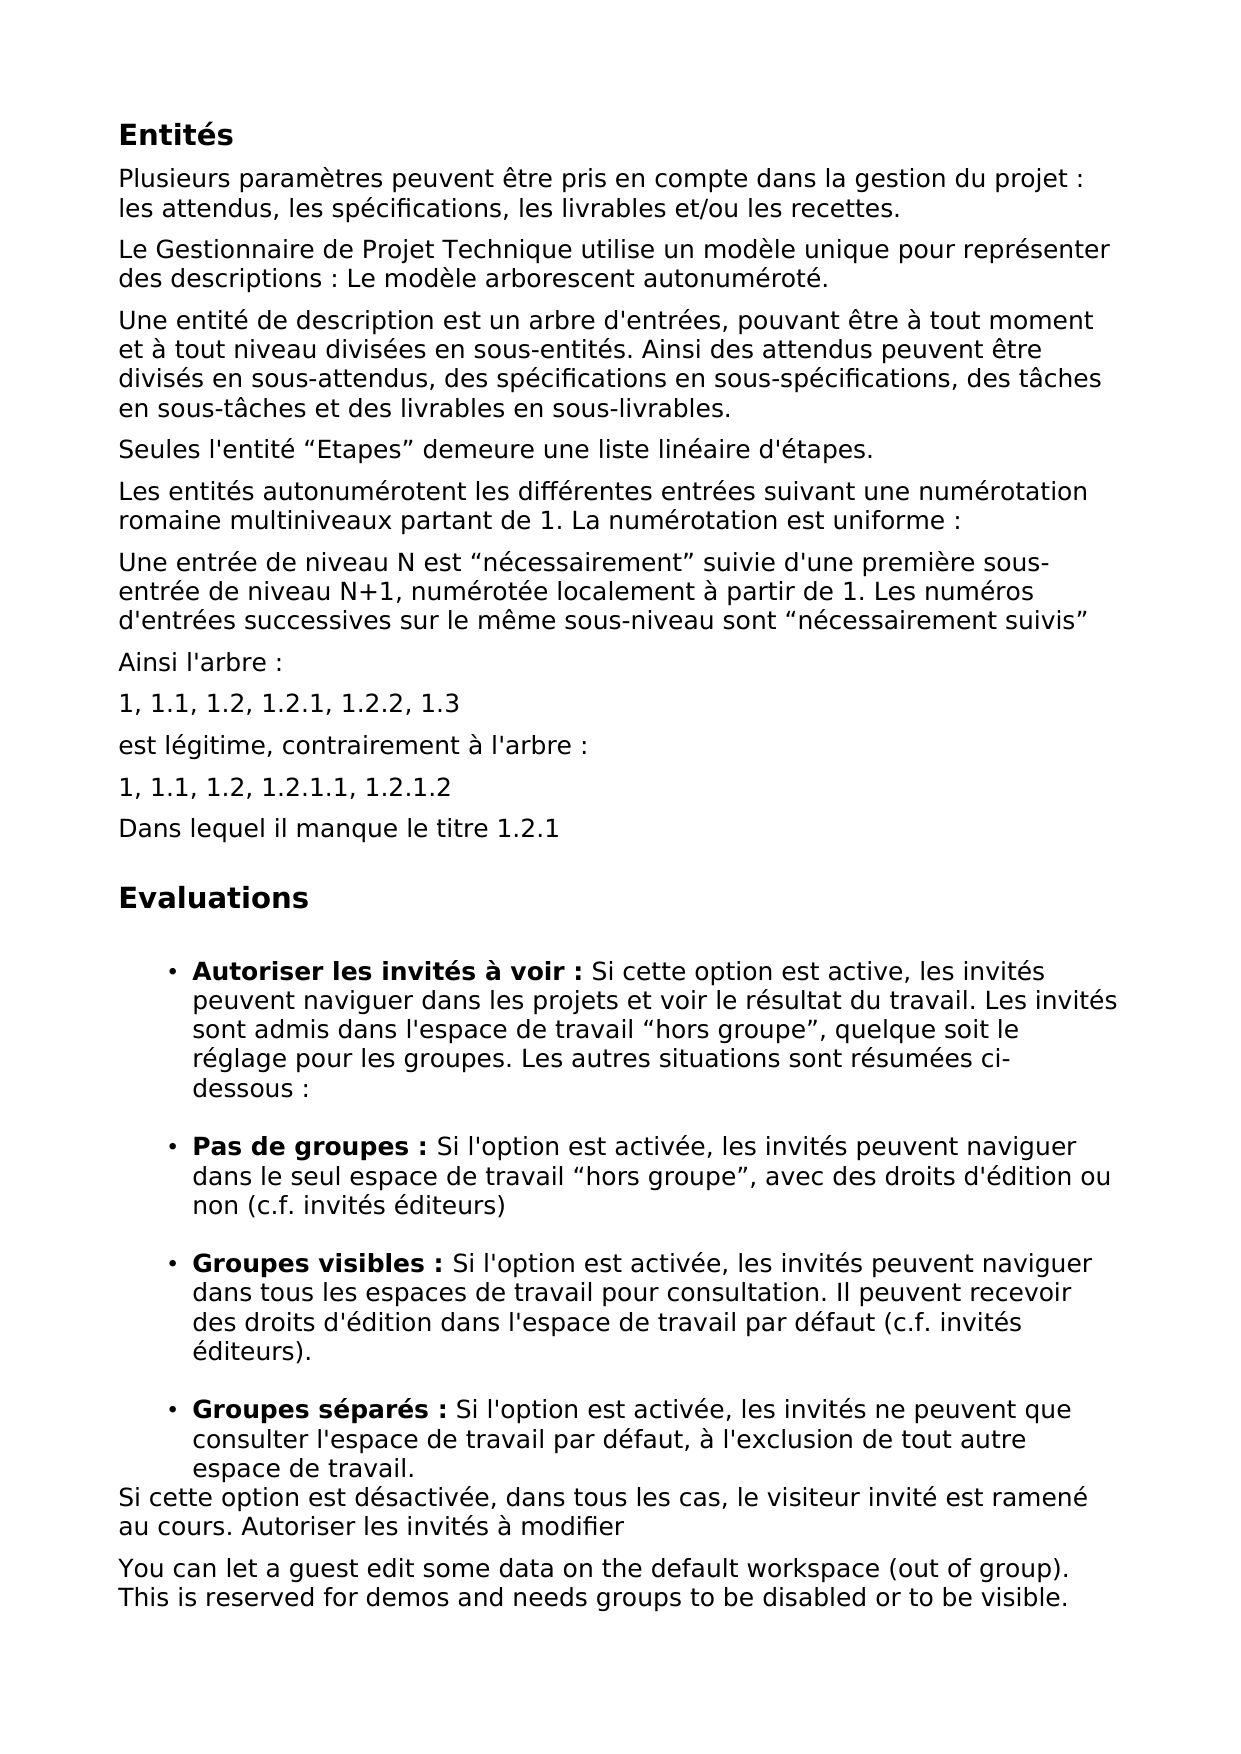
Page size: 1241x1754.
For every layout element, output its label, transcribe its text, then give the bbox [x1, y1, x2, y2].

subtitle Entités [118, 118, 1122, 152]
text Les entités autonumérotent les différentes entrées suivant une numérotation romaine multiniveaux partant de 1. La numérotation est uniforme : [118, 477, 1122, 535]
text Une entité de description est un arbre d'entrées, pouvant être à tout moment et à tout niveau divisées en sous-entités. Ainsi des attendus peuvent être divisés en sous-attendus, des spécifications en sous-spécifications, des tâches en sous-tâches et des livrables en sous-livrables. [118, 306, 1122, 423]
text est légitime, contrairement à l'arbre : [118, 731, 1122, 760]
text Le Gestionnaire de Projet Technique utilise un modèle unique pour représenter des descriptions : Le modèle arborescent autonuméroté. [118, 235, 1122, 294]
text You can let a guest edit some data on the default workspace (out of group). This is reserved for demos and needs groups to be disabled or to be visible. [118, 1554, 1122, 1612]
list Groupes visibles : Si l'option est activée, les invités peuvent naviguer dans tous les espaces de travail pour consultation. Il peuvent recevoir des droits d'édition dans l'espace de travail par défaut (c.f. invités éditeurs). [177, 1249, 1122, 1366]
subtitle Evaluations [118, 881, 1122, 915]
text Seules l'entité “Etapes” demeure une liste linéaire d'étapes. [118, 435, 1122, 464]
text Ainsi l'arbre : [118, 648, 1122, 677]
text Dans lequel il manque le titre 1.2.1 [118, 814, 1122, 844]
text Si cette option est désactivée, dans tous les cas, le visiteur invité est ramené au cours. Autoriser les invités à modifier [118, 1483, 1122, 1541]
text 1, 1.1, 1.2, 1.2.1, 1.2.2, 1.3 [118, 689, 1122, 719]
text 1, 1.1, 1.2, 1.2.1.1, 1.2.1.2 [118, 773, 1122, 802]
text Plusieurs paramètres peuvent être pris en compte dans la gestion du projet : les attendus, les spécifications, les livrables et/ou les recettes. [118, 164, 1122, 223]
text Une entrée de niveau N est “nécessairement” suivie d'une première sous-entrée de niveau N+1, numérotée localement à partir de 1. Les numéros d'entrées successives sur le même sous-niveau sont “nécessairement suivis” [118, 548, 1122, 635]
list Pas de groupes : Si l'option est activée, les invités peuvent naviguer dans le seul espace de travail “hors groupe”, avec des droits d'édition ou non (c.f. invités éditeurs) [177, 1132, 1122, 1220]
list Autoriser les invités à voir : Si cette option est active, les invités peuvent naviguer dans les projets et voir le résultat du travail. Les invités sont admis dans l'espace de travail “hors groupe”, quelque soit le réglage pour les groupes. Les autres situations sont résumées ci-dessous : [177, 957, 1122, 1103]
list Groupes séparés : Si l'option est activée, les invités ne peuvent que consulter l'espace de travail par défaut, à l'exclusion de tout autre espace de travail. [177, 1396, 1122, 1483]
